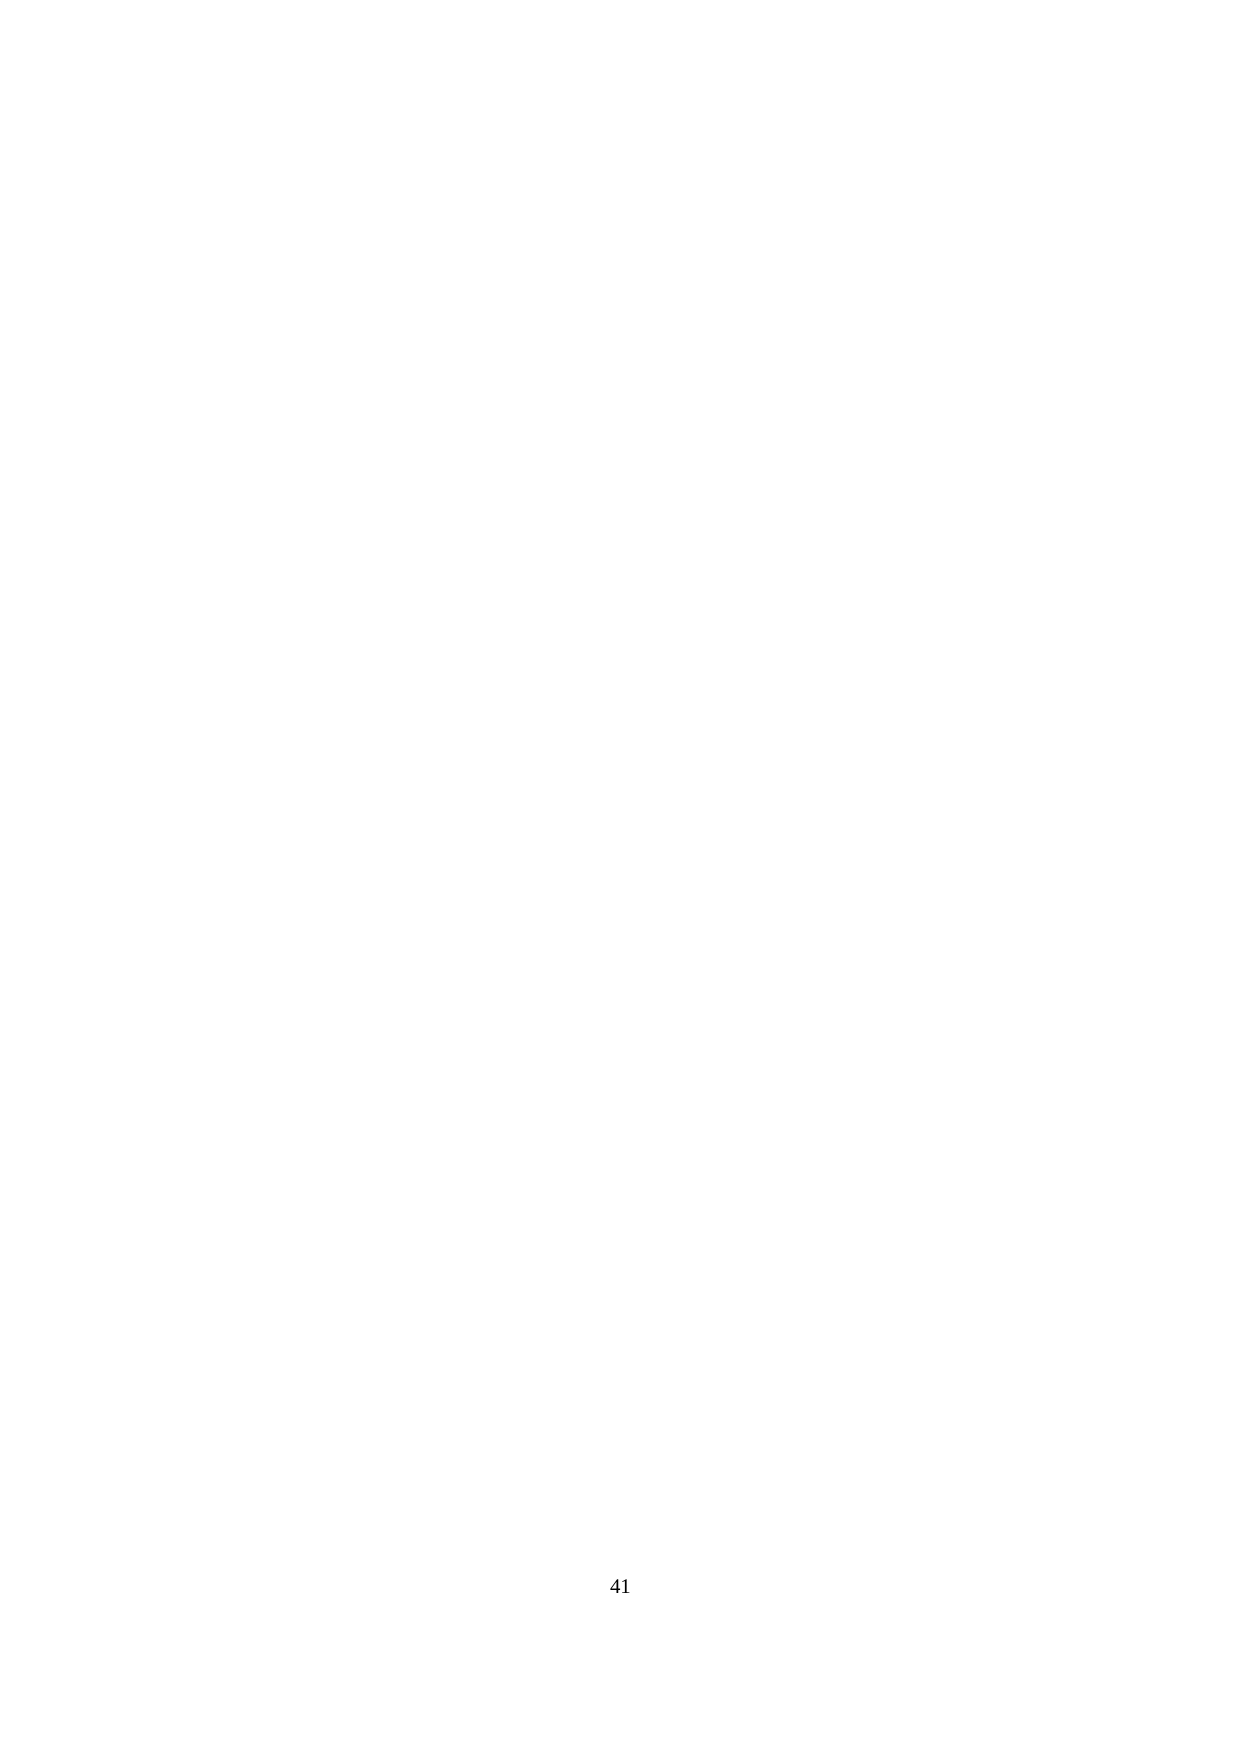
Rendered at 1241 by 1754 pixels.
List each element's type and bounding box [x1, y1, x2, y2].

table_cell [916, 175, 1004, 300]
table_cell [350, 175, 464, 300]
table_cell [222, 175, 350, 300]
table_cell [143, 175, 222, 300]
table_cell [465, 175, 634, 300]
table_cell [703, 175, 811, 300]
table_cell [811, 175, 916, 300]
table_cell [634, 175, 702, 300]
